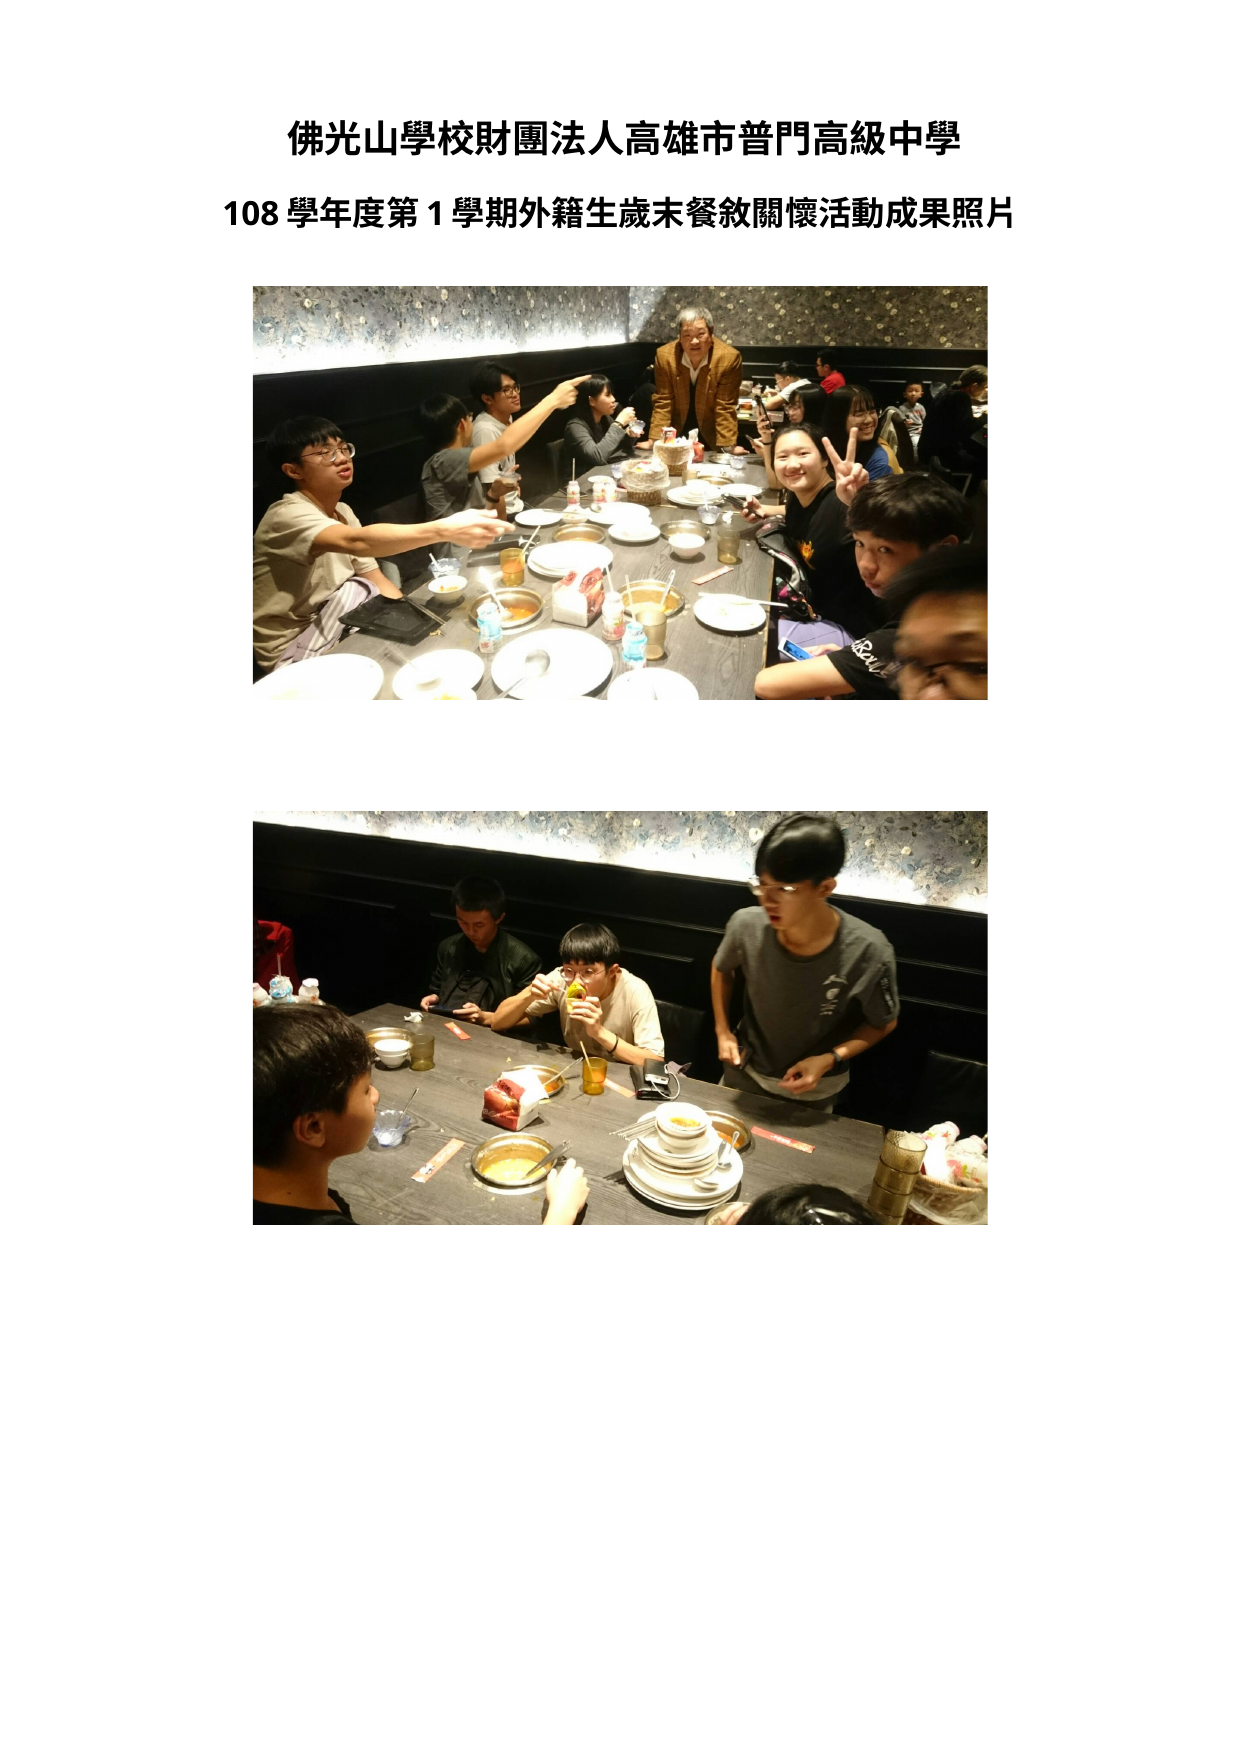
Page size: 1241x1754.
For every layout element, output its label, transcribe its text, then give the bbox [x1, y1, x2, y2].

text 108學年度第1學期外籍生歲末餐敘關懷活動成果照片 [118, 174, 1122, 249]
picture [252, 286, 988, 700]
picture [252, 811, 988, 1225]
text 佛光山學校財團法人高雄市普門高級中學 [118, 99, 1122, 174]
